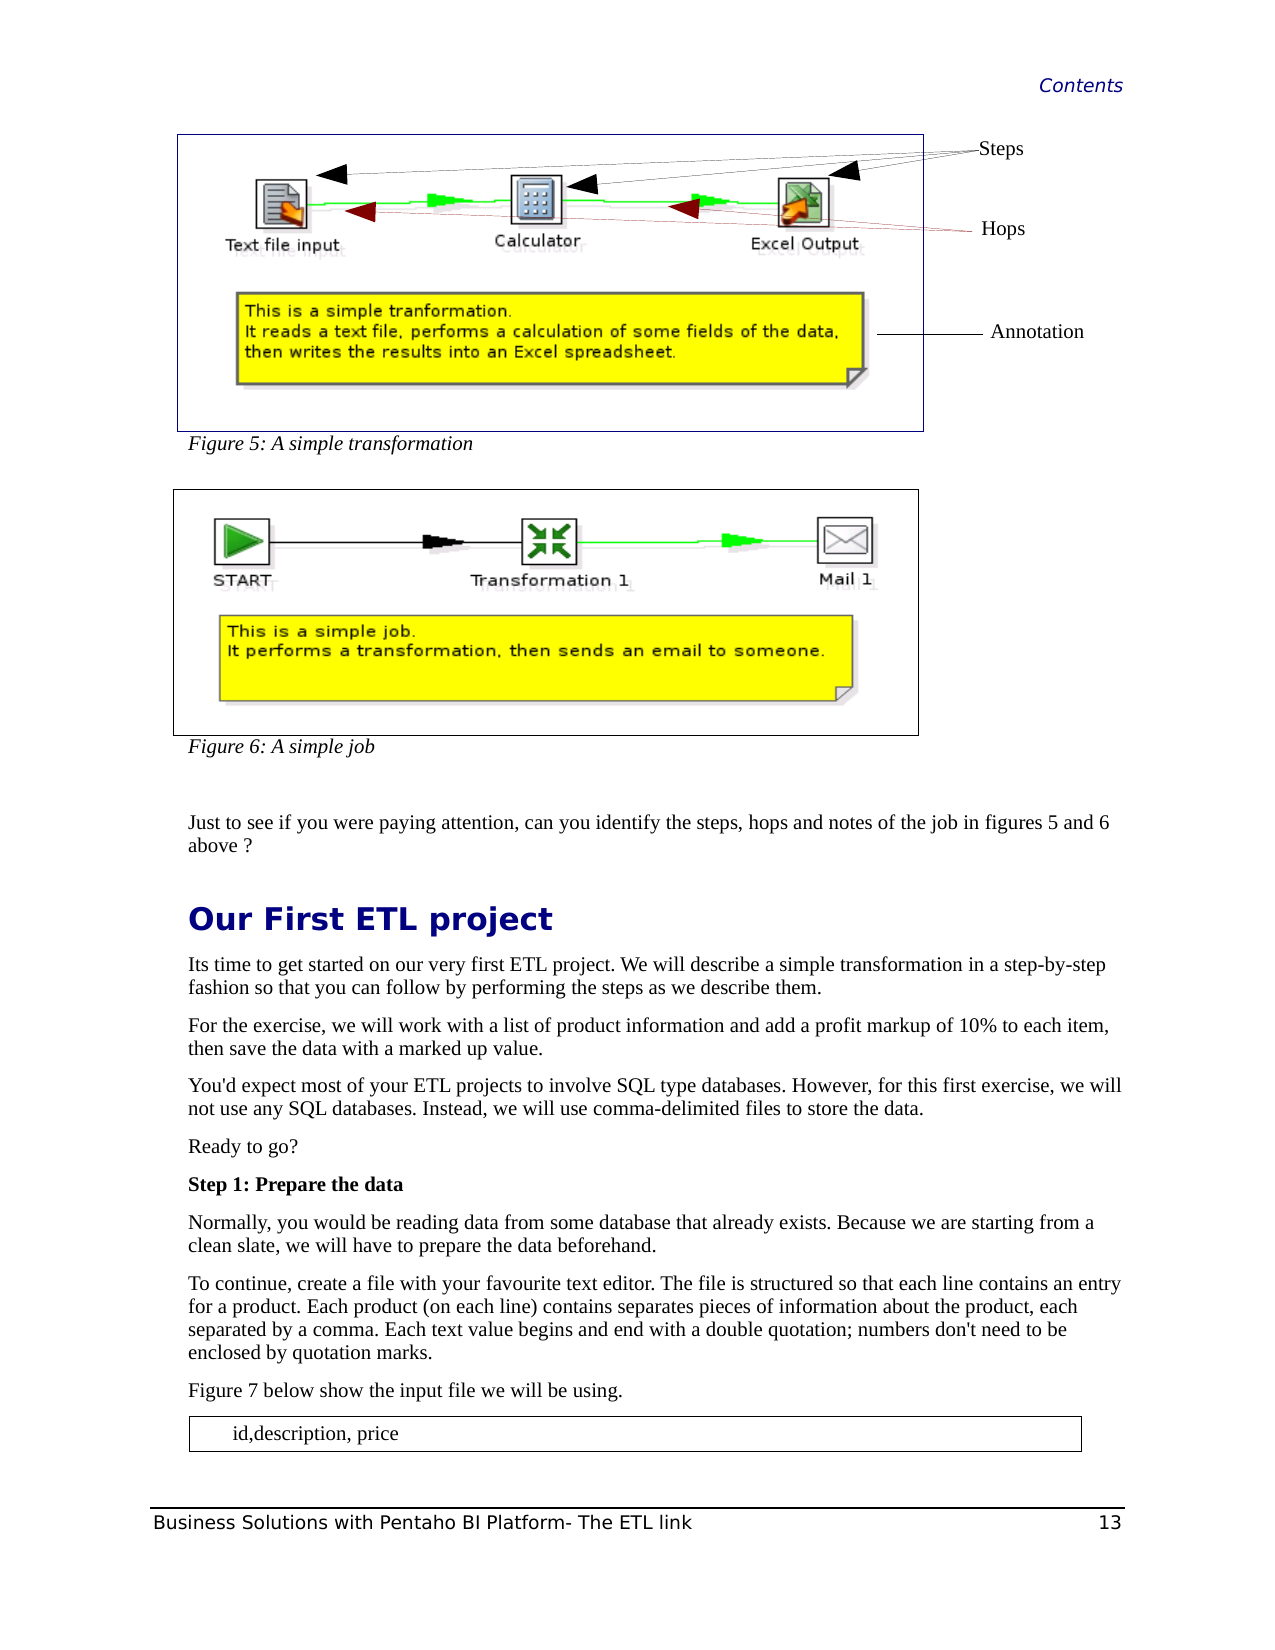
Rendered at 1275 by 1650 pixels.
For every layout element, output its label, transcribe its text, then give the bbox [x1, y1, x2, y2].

picture [175, 492, 916, 732]
picture [858, 156, 921, 170]
text Ready to go? [188, 1135, 1125, 1158]
text [174, 490, 918, 735]
subtitle Our First ETL project [188, 902, 1125, 938]
table_header id,description, price [190, 1417, 1081, 1451]
text You'd expect most of your ETL projects to involve SQL type databases. However, for this first exercise, we will not use any SQL databases. Instead, we will use comma-delimited files to store the data. [188, 1074, 1125, 1120]
text Normally, you would be reading data from some database that already exists. Because we are starting from a clean slate, we will have to prepare the data beforehand. [188, 1211, 1125, 1257]
text [178, 135, 923, 431]
text Just to see if you were paying attention, can you identify the steps, hops and notes of the job in figures 5 and 6 above ? [188, 811, 1125, 857]
text To continue, create a file with your favourite text editor. The file is structured so that each line contains an entry for a product. Each product (on each line) contains separates pieces of information about the product, each separated by a comma. Each text value begins and end with a double quotation; numbers don't need to be enclosed by quotation marks. [188, 1272, 1125, 1364]
text Step 1: Prepare the data [188, 1173, 1125, 1196]
text Figure 6: A simple job [188, 469, 1125, 758]
text Its time to get started on our very first ETL project. We will describe a simple transformation in a step-by-step fashion so that you can follow by performing the steps as we describe them. [188, 953, 1125, 999]
text Figure 5: A simple transformation [188, 134, 1125, 455]
picture [180, 137, 921, 428]
text Figure 7 below show the input file we will be using. [188, 1378, 1125, 1401]
text For the exercise, we will work with a list of product information and add a profit markup of 10% to each item, then save the data with a marked up value. [188, 1013, 1125, 1059]
